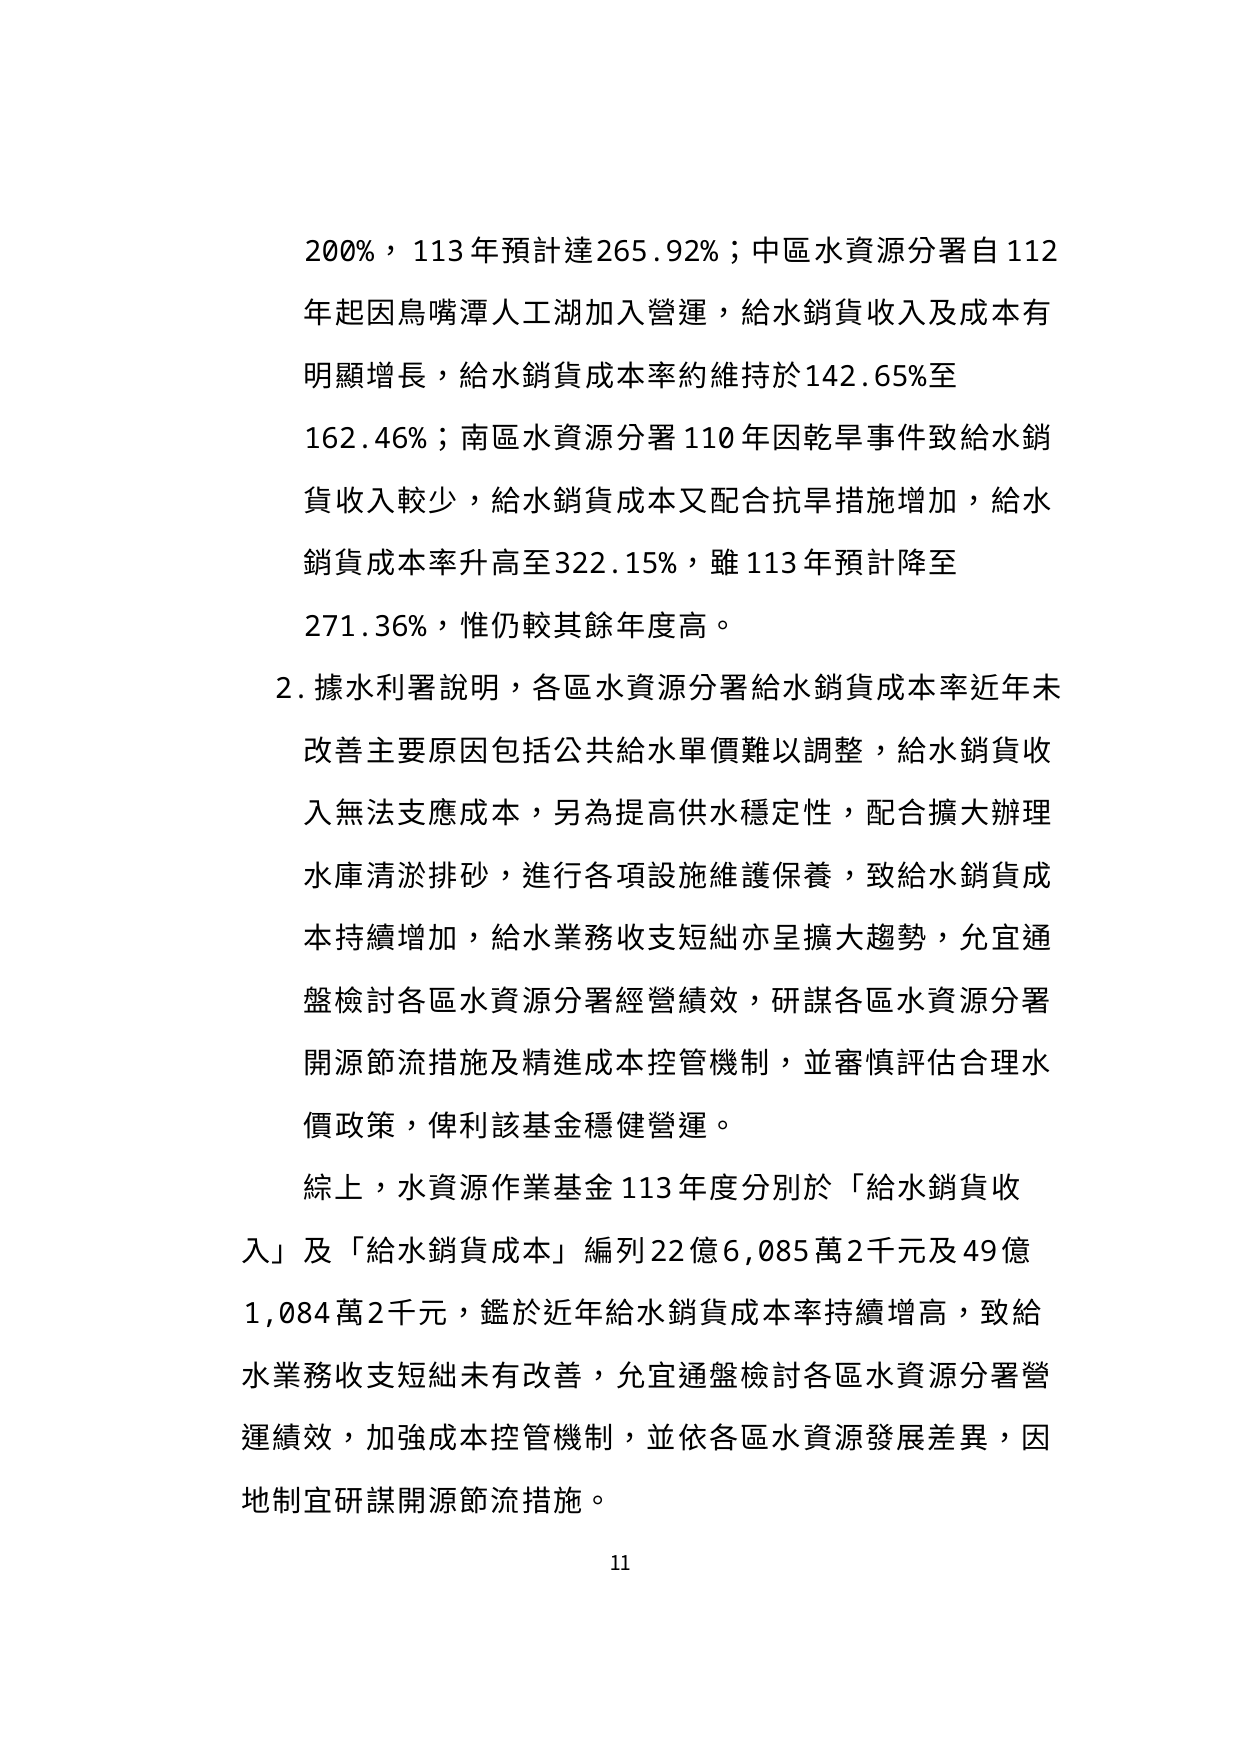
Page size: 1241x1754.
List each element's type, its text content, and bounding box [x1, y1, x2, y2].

text 2.據水利署說明，各區水資源分署給水銷貨成本率近年未改善主要原因包括公共給水單價難以調整，給水銷貨收入無法支應成本，另為提高供水穩定性，配合擴大辦理水庫清淤排砂，進行各項設施維護保養，致給水銷貨成本持續增加，給水業務收支短絀亦呈擴大趨勢，允宜通盤檢討各區水資源分署經營績效，研謀各區水資源分署開源節流措施及精進成本控管機制，並審慎評估合理水價政策，俾利該基金穩健營運。 [266, 644, 1063, 1144]
text 200%，113年預計達265.92%；中區水資源分署自112年起因鳥嘴潭人工湖加入營運，給水銷貨收入及成本有明顯增長，給水銷貨成本率約維持於142.65%至162.46%；南區水資源分署110年因乾旱事件致給水銷貨收入較少，給水銷貨成本又配合抗旱措施增加，給水銷貨成本率升高至322.15%，雖113年預計降至271.36%，惟仍較其餘年度高。 [266, 207, 1063, 644]
text 綜上，水資源作業基金113年度分別於「給水銷貨收入」及「給水銷貨成本」編列22億6,085萬2千元及49億1,084萬2千元，鑑於近年給水銷貨成本率持續增高，致給水業務收支短絀未有改善，允宜通盤檢討各區水資源分署營運績效，加強成本控管機制，並依各區水資源發展差異，因地制宜研謀開源節流措施。 [236, 1144, 1063, 1519]
